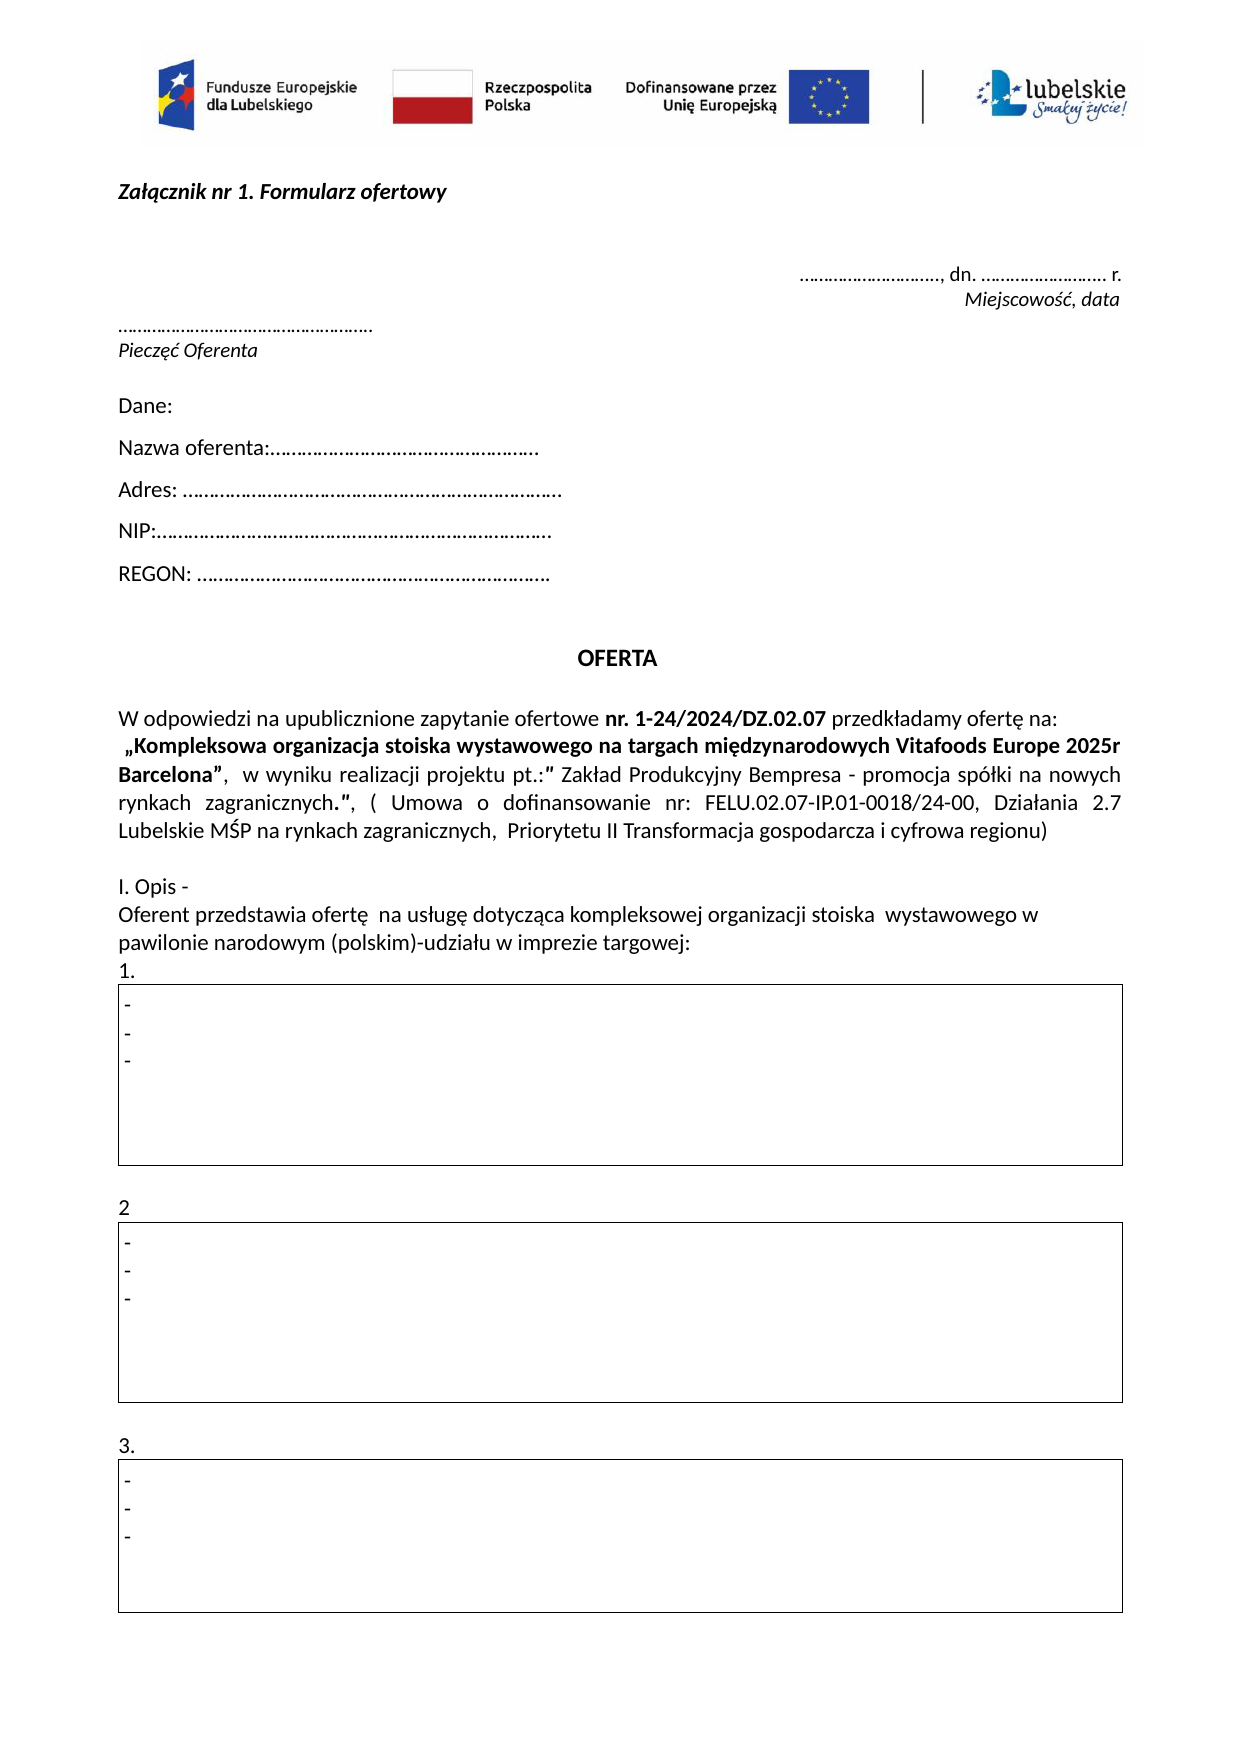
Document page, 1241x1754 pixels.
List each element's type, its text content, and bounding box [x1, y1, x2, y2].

text Miejscowość, data [118, 286, 1122, 312]
text OFERTA [118, 643, 1122, 673]
text …………………………………………….. [118, 312, 1122, 337]
text Dane: [118, 391, 1122, 419]
text Pieczęć Oferenta [118, 337, 1122, 363]
text 2 [118, 1193, 1122, 1222]
text NIP:………………………………………………………………… [118, 517, 1122, 545]
text 3. [118, 1431, 1122, 1459]
text Oferent przedstawia ofertę na usługę dotycząca kompleksowej organizacji stoiska wystawowego w pawilonie narodowym (polskim)-udziału w imprezie targowej: [118, 900, 1122, 956]
text I. Opis - [118, 872, 1122, 900]
text „Kompleksowa organizacja stoiska wystawowego na targach międzynarodowych Vitafoods Europe 2025r Barcelona”, w wyniku realizacji projektu pt.:" Zakład Produkcyjny Bempresa - promocja spółki na nowych rynkach zagranicznych.", ( Umowa o dofinansowanie nr: FELU.02.07-IP.01-0018/24-00, Działania 2.7 Lubelskie MŚP na rynkach zagranicznych, Priorytetu II Transformacja gospodarcza i cyfrowa regionu) [118, 732, 1122, 844]
picture [140, 41, 1145, 148]
text ……………………….., dn. …………………….. r. [118, 261, 1122, 286]
table_header - - - [119, 1223, 1122, 1402]
text Nazwa oferenta:…………………………………………… [118, 433, 1122, 461]
text 1. [118, 956, 1122, 984]
text W odpowiedzi na upublicznione zapytanie ofertowe nr. 1-24/2024/DZ.02.07 przedkładamy ofertę na: [118, 704, 1122, 732]
text Adres: ……………………………………………………………… [118, 475, 1122, 503]
table_header - - - [119, 985, 1122, 1164]
text Załącznik nr 1. Formularz ofertowy [118, 177, 1122, 205]
text REGON: …………………………………………………………. [118, 559, 1122, 587]
table_header - - - [119, 1460, 1122, 1612]
